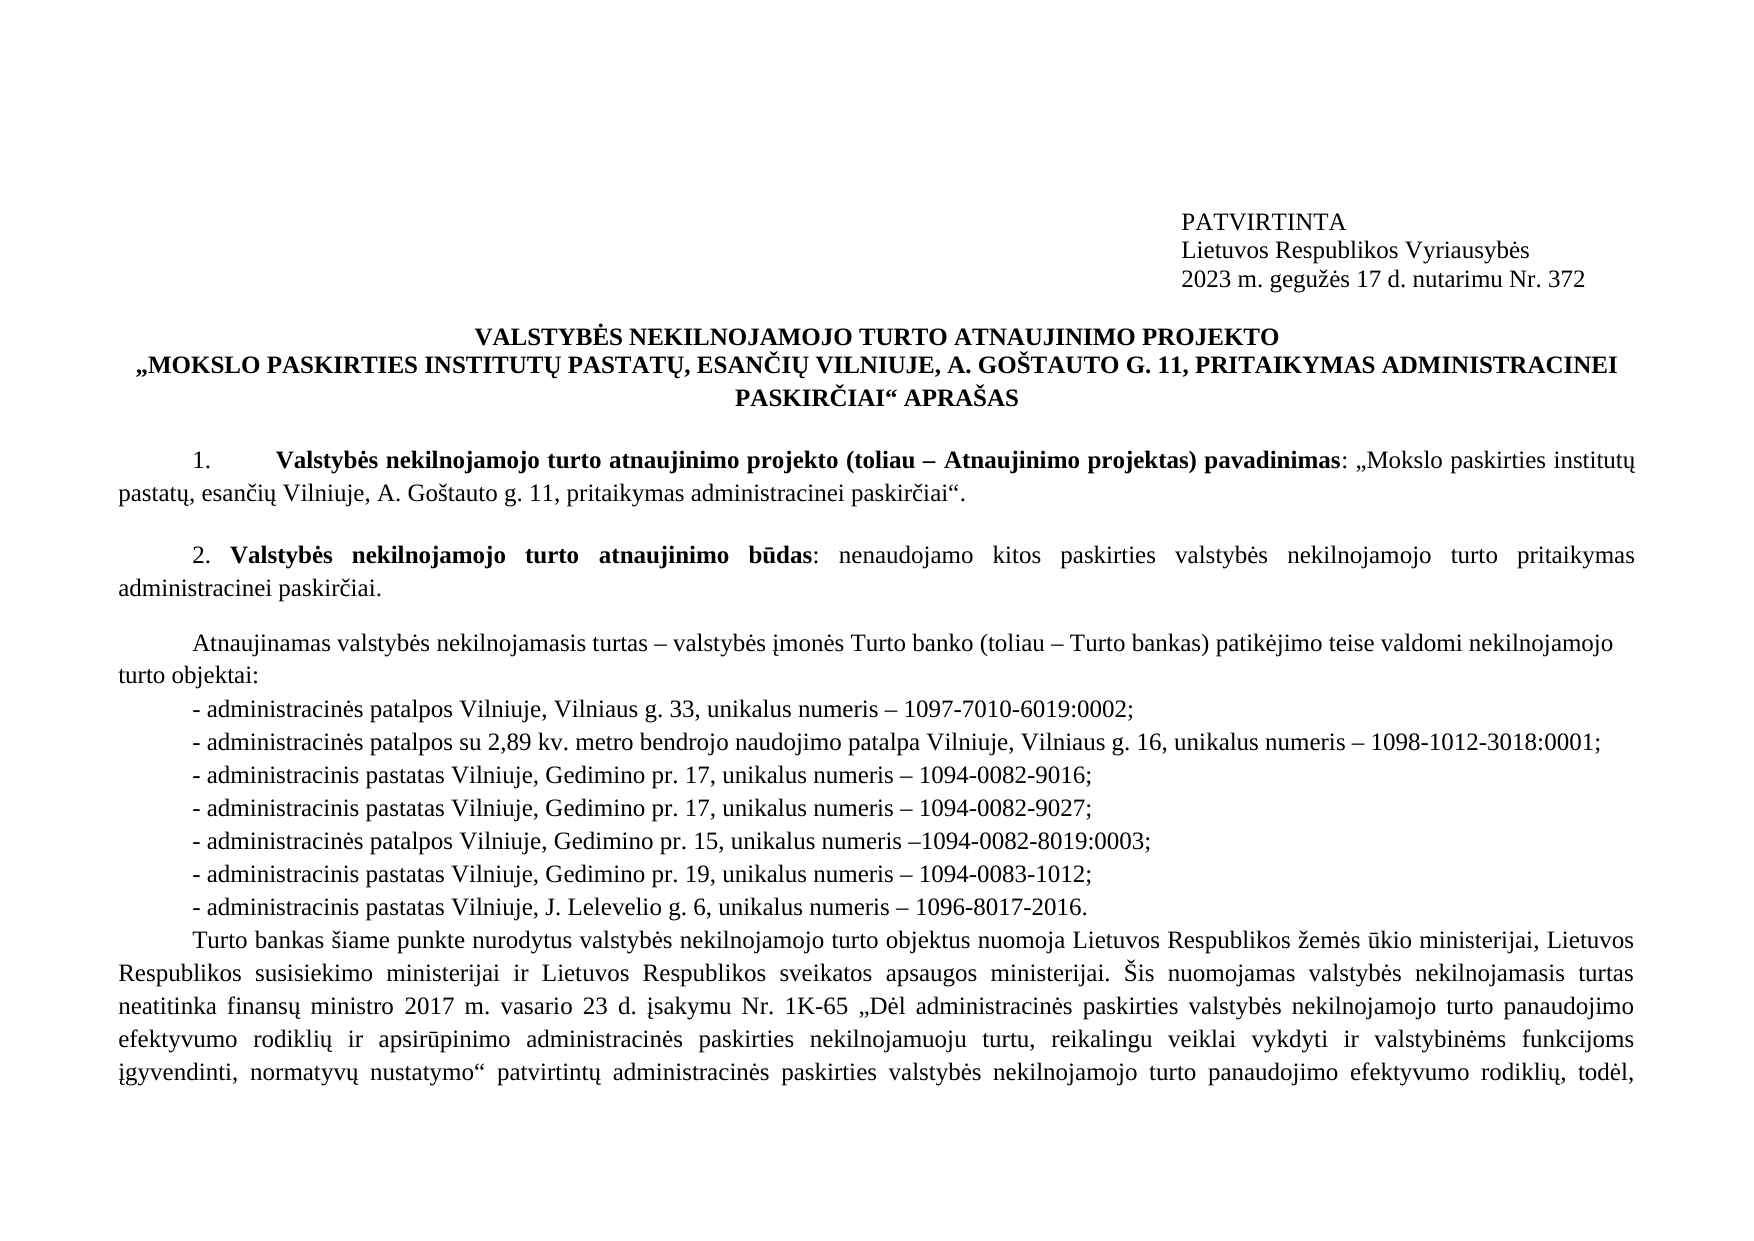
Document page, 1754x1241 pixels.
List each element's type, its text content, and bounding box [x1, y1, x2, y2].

text - administracinės patalpos Vilniuje, Gedimino pr. 15, unikalus numeris –1094-0082-8019:0003; [118, 826, 1636, 854]
text 2023 m. gegužės 17 d. nutarimu Nr. 372 [1181, 264, 1636, 293]
text „Mokslo paskirties Institutų pastatų, esančių Vilniuje, A. Goštauto g. 11, pritaikymas administracinei paskirčiai“ APRAŠAS [118, 350, 1636, 412]
text - administracinis pastatas Vilniuje, Gedimino pr. 17, unikalus numeris – 1094-0082-9016; [118, 760, 1636, 788]
text VALSTYBĖS NEKILNOJAMOJO TURTO ATNAUJINIMO PROJEKTO [118, 322, 1636, 350]
text Lietuvos Respublikos Vyriausybės [1181, 235, 1636, 264]
list 1. Valstybės nekilnojamojo turto atnaujinimo projekto (toliau – Atnaujinimo projektas) pavadinimas: „Mokslo paskirties institutų pastatų, esančių Vilniuje, A. Goštauto g. 11, pritaikymas administracinei paskirčiai“. [118, 445, 1636, 507]
text - administracinis pastatas Vilniuje, J. Lelevelio g. 6, unikalus numeris – 1096-8017-2016. [118, 892, 1636, 921]
text PATVIRTINTA [1181, 207, 1636, 235]
text - administracinis pastatas Vilniuje, Gedimino pr. 17, unikalus numeris – 1094-0082-9027; [118, 793, 1636, 821]
text Turto bankas šiame punkte nurodytus valstybės nekilnojamojo turto objektus nuomoja Lietuvos Respublikos žemės ūkio ministerijai, Lietuvos Respublikos susisiekimo ministerijai ir Lietuvos Respublikos sveikatos apsaugos ministerijai. Šis nuomojamas valstybės nekilnojamasis turtas neatitinka finansų ministro 2017 m. vasario 23 d. įsakymu Nr. 1K-65 „Dėl administracinės paskirties valstybės nekilnojamojo turto panaudojimo efektyvumo rodiklių ir apsirūpinimo administracinės paskirties nekilnojamuoju turtu, reikalingu veiklai vykdyti ir valstybinėms funkcijoms įgyvendinti, normatyvų nustatymo“ patvirtintų administracinės paskirties valstybės nekilnojamojo turto panaudojimo efektyvumo rodiklių, todėl, [118, 925, 1636, 1086]
text - administracinės patalpos Vilniuje, Vilniaus g. 33, unikalus numeris – 1097-7010-6019:0002; [118, 694, 1636, 722]
text Atnaujinamas valstybės nekilnojamasis turtas – valstybės įmonės Turto banko (toliau – Turto bankas) patikėjimo teise valdomi nekilnojamojo turto objektai: [118, 628, 1636, 689]
text - administracinis pastatas Vilniuje, Gedimino pr. 19, unikalus numeris – 1094-0083-1012; [118, 859, 1636, 887]
text 2. Valstybės nekilnojamojo turto atnaujinimo būdas: nenaudojamo kitos paskirties valstybės nekilnojamojo turto pritaikymas administracinei paskirčiai. [118, 540, 1636, 602]
text - administracinės patalpos su 2,89 kv. metro bendrojo naudojimo patalpa Vilniuje, Vilniaus g. 16, unikalus numeris – 1098-1012-3018:0001; [118, 727, 1636, 755]
